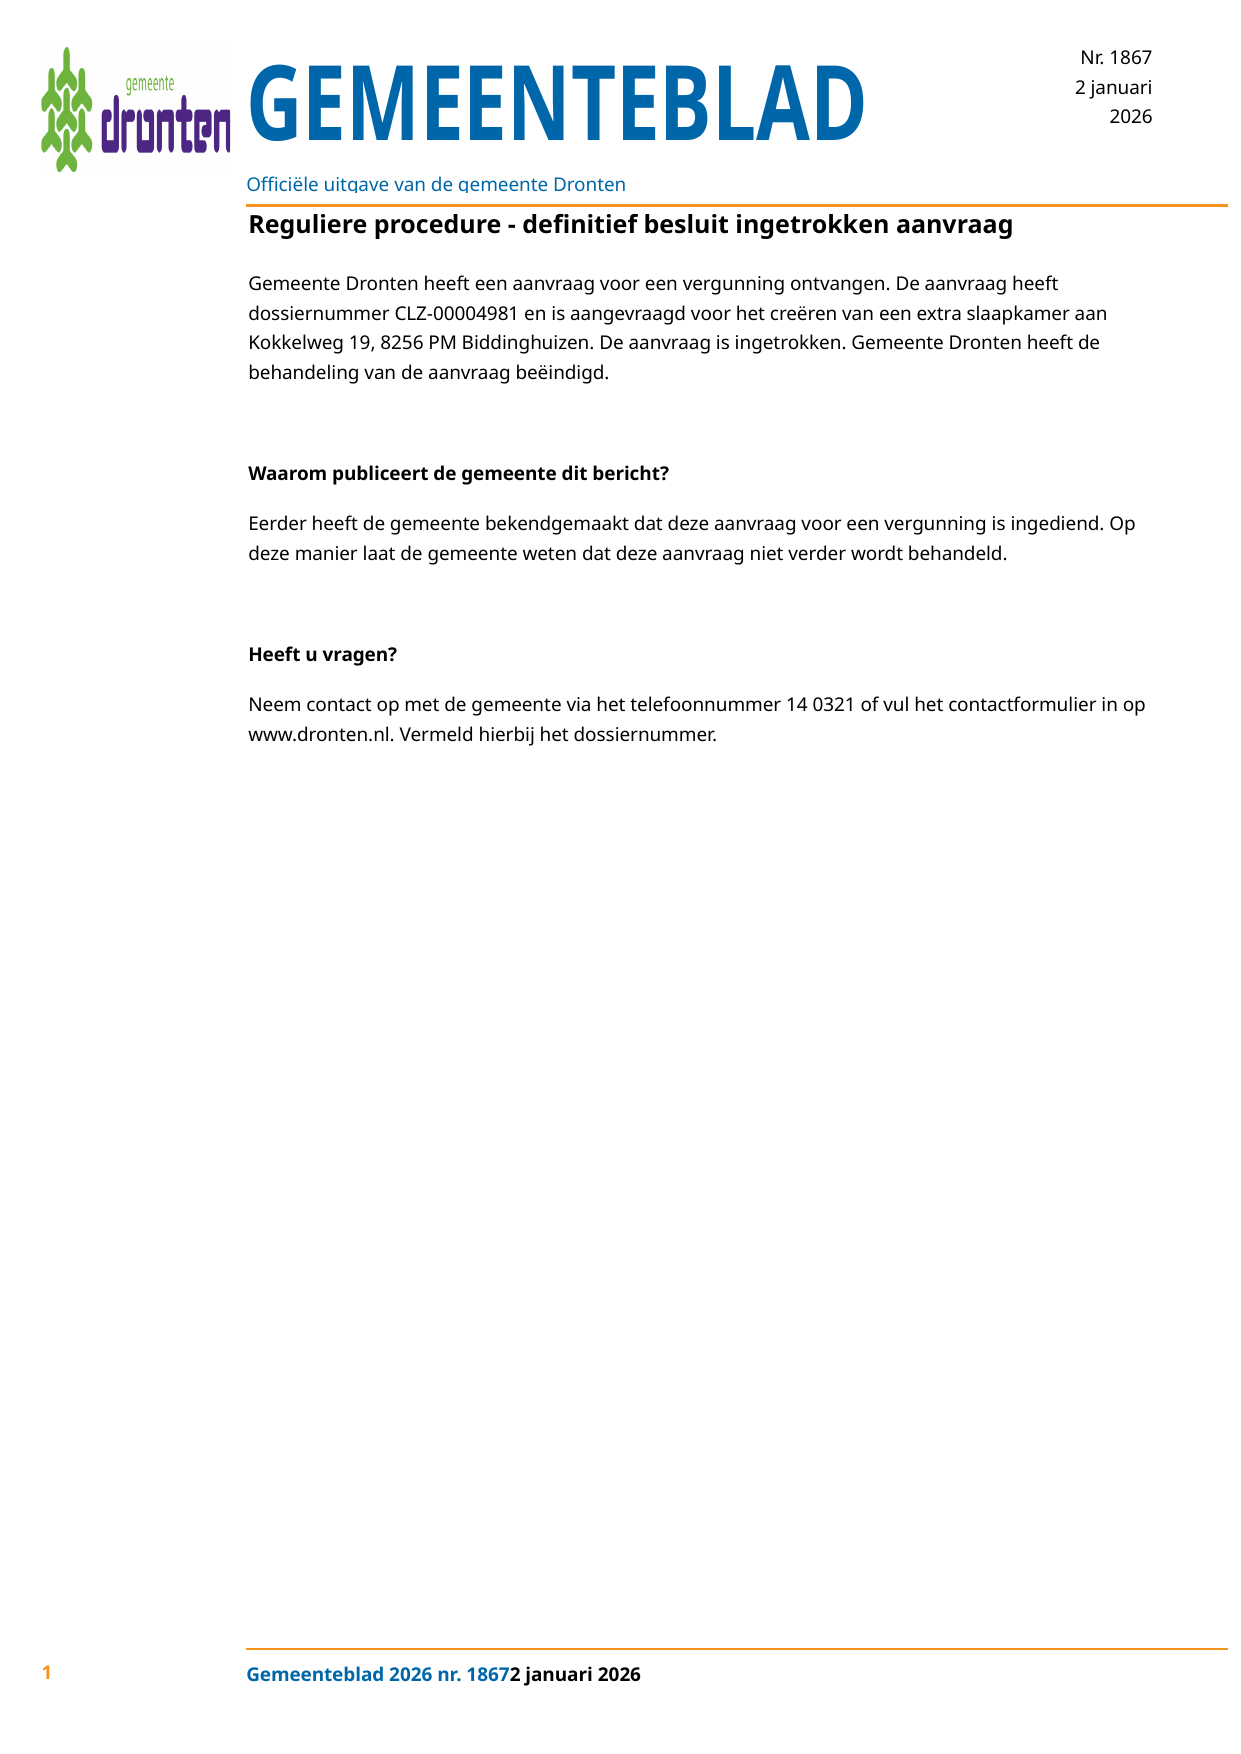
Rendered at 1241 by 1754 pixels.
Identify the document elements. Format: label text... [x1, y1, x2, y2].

text Waarom publiceert de gemeente dit bericht? [248, 460, 1152, 486]
picture [41, 47, 231, 172]
text Gemeente Dronten heeft een aanvraag voor een vergunning ontvangen. De aanvraag heeft dossiernummer CLZ-00004981 en is aangevraagd voor het creëren van een extra slaapkamer aan Kokkelweg 19, 8256 PM Biddinghuizen. De aanvraag is ingetrokken. Gemeente Dronten heeft de behandeling van de aanvraag beëindigd. [248, 270, 1152, 385]
text Eerder heeft de gemeente bekendgemaakt dat deze aanvraag voor een vergunning is ingediend. Op deze manier laat de gemeente weten dat deze aanvraag niet verder wordt behandeld. [248, 510, 1152, 566]
text Neem contact op met de gemeente via het telefoonnummer 14 0321 of vul het contactformulier in op www.dronten.nl. Vermeld hierbij het dossiernummer. [248, 691, 1152, 746]
text Heeft u vragen? [248, 641, 1152, 666]
text Reguliere procedure - definitief besluit ingetrokken aanvraag [248, 207, 1152, 241]
